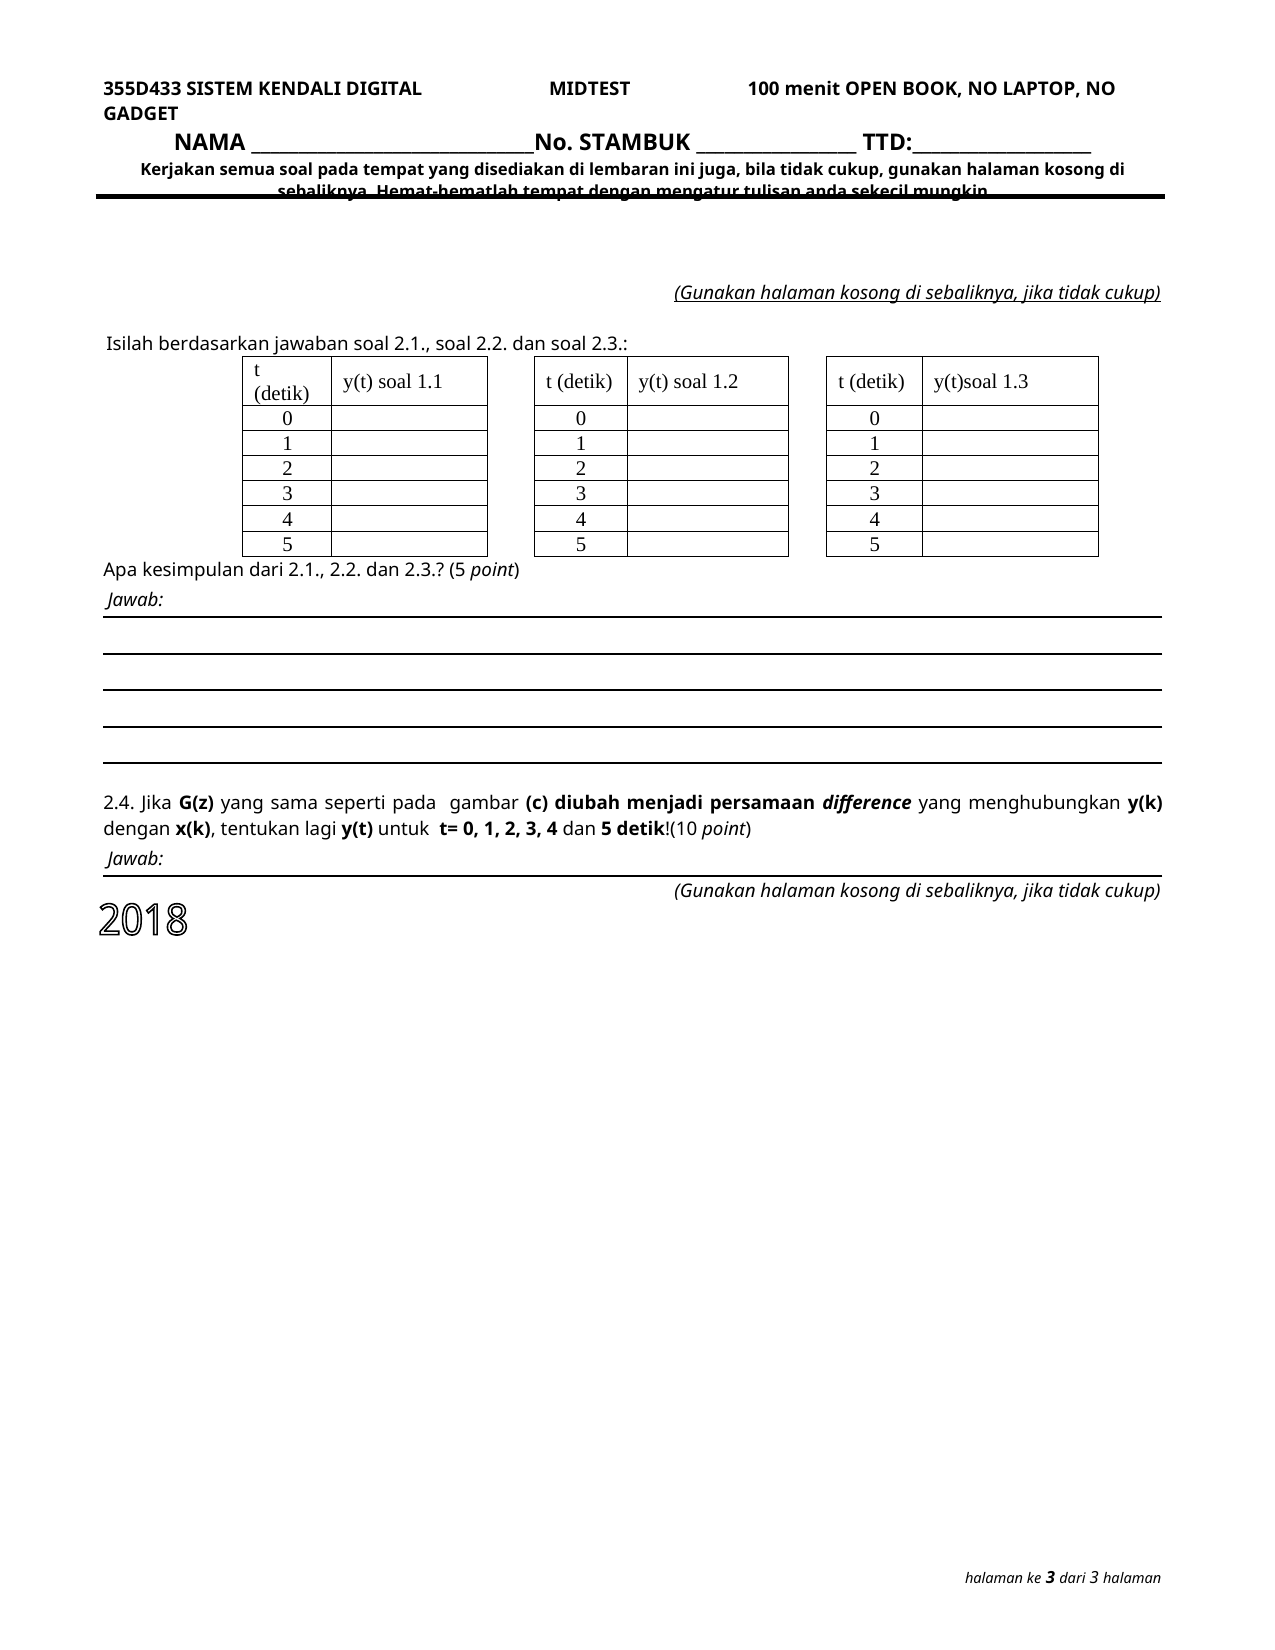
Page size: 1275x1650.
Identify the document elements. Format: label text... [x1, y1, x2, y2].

table_cell 1 [827, 431, 922, 455]
table_cell [789, 430, 826, 455]
table_cell [332, 406, 487, 430]
table_cell 4 [827, 506, 922, 531]
text Isilah berdasarkan jawaban soal 2.1., soal 2.2. dan soal 2.3.: [106, 330, 1162, 356]
table_cell [488, 505, 534, 531]
table_cell 1 [535, 431, 627, 455]
table_header y(t)soal 1.3 [923, 357, 1098, 405]
table_cell [332, 532, 487, 556]
table_cell [488, 480, 534, 505]
table_cell 3 [535, 481, 627, 505]
table_header t (detik) [243, 357, 331, 405]
table_cell 4 [243, 506, 331, 531]
table_cell [789, 405, 826, 430]
table_cell [488, 531, 534, 556]
table_cell 0 [535, 406, 627, 430]
table_cell [488, 430, 534, 455]
table_header [789, 356, 826, 405]
text 2.4. Jika G(z) yang sama seperti pada gambar (c) diubah menjadi persamaan difference yang menghubungkan y(k) dengan x(k), tentukan lagi y(t) untuk t= 0, 1, 2, 3, 4 dan 5 detik!(10 point) [103, 789, 1162, 841]
table_cell [628, 456, 788, 480]
table_cell 5 [243, 532, 331, 556]
table_cell [923, 431, 1098, 455]
table_header t (detik) [827, 357, 922, 405]
table_cell 3 [243, 481, 331, 505]
table_cell 0 [827, 406, 922, 430]
table_cell [789, 505, 826, 531]
table_cell [923, 481, 1098, 505]
table_cell [332, 481, 487, 505]
table_cell 3 [827, 481, 922, 505]
table_cell [923, 456, 1098, 480]
table_cell 2 [535, 456, 627, 480]
table_cell [923, 406, 1098, 430]
table_cell [628, 431, 788, 455]
table_header y(t) soal 1.2 [628, 357, 788, 405]
text Jawab: [103, 582, 1162, 616]
table_cell [332, 431, 487, 455]
table_cell 2 [827, 456, 922, 480]
table_cell [628, 506, 788, 531]
table_cell [488, 405, 534, 430]
text Apa kesimpulan dari 2.1., 2.2. dan 2.3.? (5 point) [103, 557, 1162, 582]
text (Gunakan halaman kosong di sebaliknya, jika tidak cukup) [103, 877, 1162, 902]
table_cell [628, 481, 788, 505]
table_header y(t) soal 1.1 [332, 357, 487, 405]
table_cell [789, 455, 826, 480]
table_cell [923, 532, 1098, 556]
table_cell [628, 406, 788, 430]
text (Gunakan halaman kosong di sebaliknya, jika tidak cukup) [103, 279, 1162, 305]
table_cell [628, 532, 788, 556]
table_cell 4 [535, 506, 627, 531]
table_cell [332, 456, 487, 480]
table_cell [488, 455, 534, 480]
table_cell 2 [243, 456, 331, 480]
table_cell [923, 506, 1098, 531]
table_header t (detik) [535, 357, 627, 405]
table_cell 0 [243, 406, 331, 430]
table_cell 1 [243, 431, 331, 455]
text Jawab: [103, 841, 1162, 875]
table_cell [332, 506, 487, 531]
table_cell 5 [827, 532, 922, 556]
table_header [488, 356, 534, 405]
table_cell [789, 531, 826, 556]
table_cell 5 [535, 532, 627, 556]
table_cell [789, 480, 826, 505]
